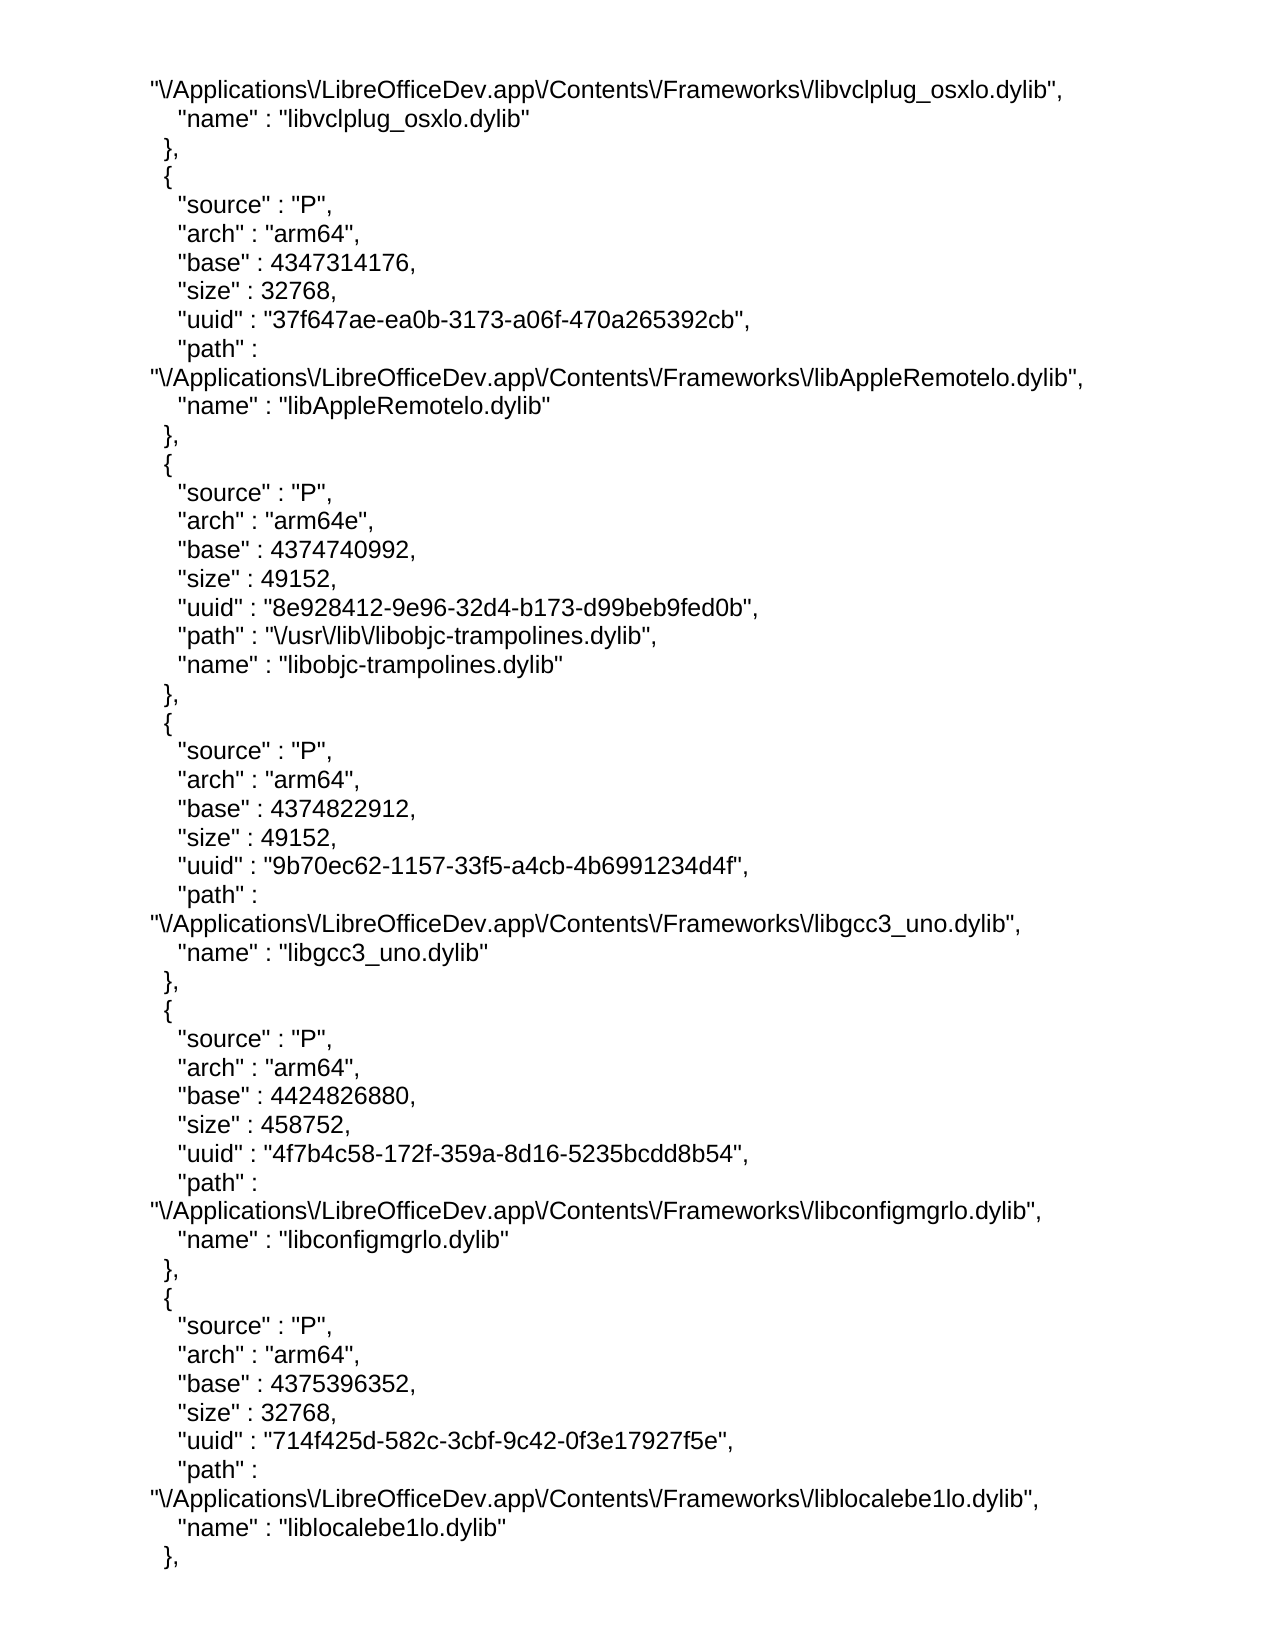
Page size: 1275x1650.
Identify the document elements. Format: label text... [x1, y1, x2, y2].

text "size" : 49152, [150, 822, 1125, 851]
text "name" : "libvclplug_osxlo.dylib" [150, 104, 1125, 132]
text "arch" : "arm64", [150, 219, 1125, 247]
text "name" : "libgcc3_uno.dylib" [150, 937, 1125, 966]
text "arch" : "arm64", [150, 1340, 1125, 1369]
text "source" : "P", [150, 1311, 1125, 1340]
text "arch" : "arm64", [150, 765, 1125, 794]
text "arch" : "arm64", [150, 1052, 1125, 1081]
text "path" : "\/usr\/lib\/libobjc-trampolines.dylib", [150, 621, 1125, 650]
text { [150, 161, 1125, 190]
text "size" : 32768, [150, 276, 1125, 305]
text { [150, 449, 1125, 477]
text "uuid" : "37f647ae-ea0b-3173-a06f-470a265392cb", [150, 305, 1125, 334]
text "uuid" : "9b70ec62-1157-33f5-a4cb-4b6991234d4f", [150, 851, 1125, 880]
text }, [150, 420, 1125, 449]
text "\/Applications\/LibreOfficeDev.app\/Contents\/Frameworks\/libvclplug_osxlo.dylib", [150, 75, 1125, 104]
text }, [150, 1541, 1125, 1570]
text "source" : "P", [150, 477, 1125, 506]
text { [150, 995, 1125, 1024]
text "base" : 4374822912, [150, 794, 1125, 822]
text "source" : "P", [150, 190, 1125, 219]
text "uuid" : "4f7b4c58-172f-359a-8d16-5235bcdd8b54", [150, 1139, 1125, 1167]
text "size" : 458752, [150, 1110, 1125, 1139]
text "source" : "P", [150, 1024, 1125, 1052]
text "name" : "liblocalebe1lo.dylib" [150, 1512, 1125, 1541]
text "uuid" : "714f425d-582c-3cbf-9c42-0f3e17927f5e", [150, 1426, 1125, 1455]
text }, [150, 132, 1125, 161]
text }, [150, 679, 1125, 707]
text "base" : 4374740992, [150, 535, 1125, 564]
text "base" : 4375396352, [150, 1369, 1125, 1397]
text "name" : "libAppleRemotelo.dylib" [150, 391, 1125, 420]
text "path" : "\/Applications\/LibreOfficeDev.app\/Contents\/Frameworks\/libconfigmgrlo.dylib", [150, 1167, 1125, 1225]
text "name" : "libconfigmgrlo.dylib" [150, 1225, 1125, 1254]
text "name" : "libobjc-trampolines.dylib" [150, 650, 1125, 679]
text { [150, 1282, 1125, 1311]
text }, [150, 1254, 1125, 1282]
text "path" : "\/Applications\/LibreOfficeDev.app\/Contents\/Frameworks\/liblocalebe1lo.dylib", [150, 1455, 1125, 1512]
text "uuid" : "8e928412-9e96-32d4-b173-d99beb9fed0b", [150, 592, 1125, 621]
text "source" : "P", [150, 736, 1125, 765]
text "path" : "\/Applications\/LibreOfficeDev.app\/Contents\/Frameworks\/libgcc3_uno.dylib", [150, 880, 1125, 937]
text "size" : 49152, [150, 564, 1125, 592]
text "arch" : "arm64e", [150, 506, 1125, 535]
text "path" : "\/Applications\/LibreOfficeDev.app\/Contents\/Frameworks\/libAppleRemotelo.dylib", [150, 334, 1125, 391]
text "size" : 32768, [150, 1397, 1125, 1426]
text }, [150, 966, 1125, 995]
text { [150, 707, 1125, 736]
text "base" : 4347314176, [150, 247, 1125, 276]
text "base" : 4424826880, [150, 1081, 1125, 1110]
